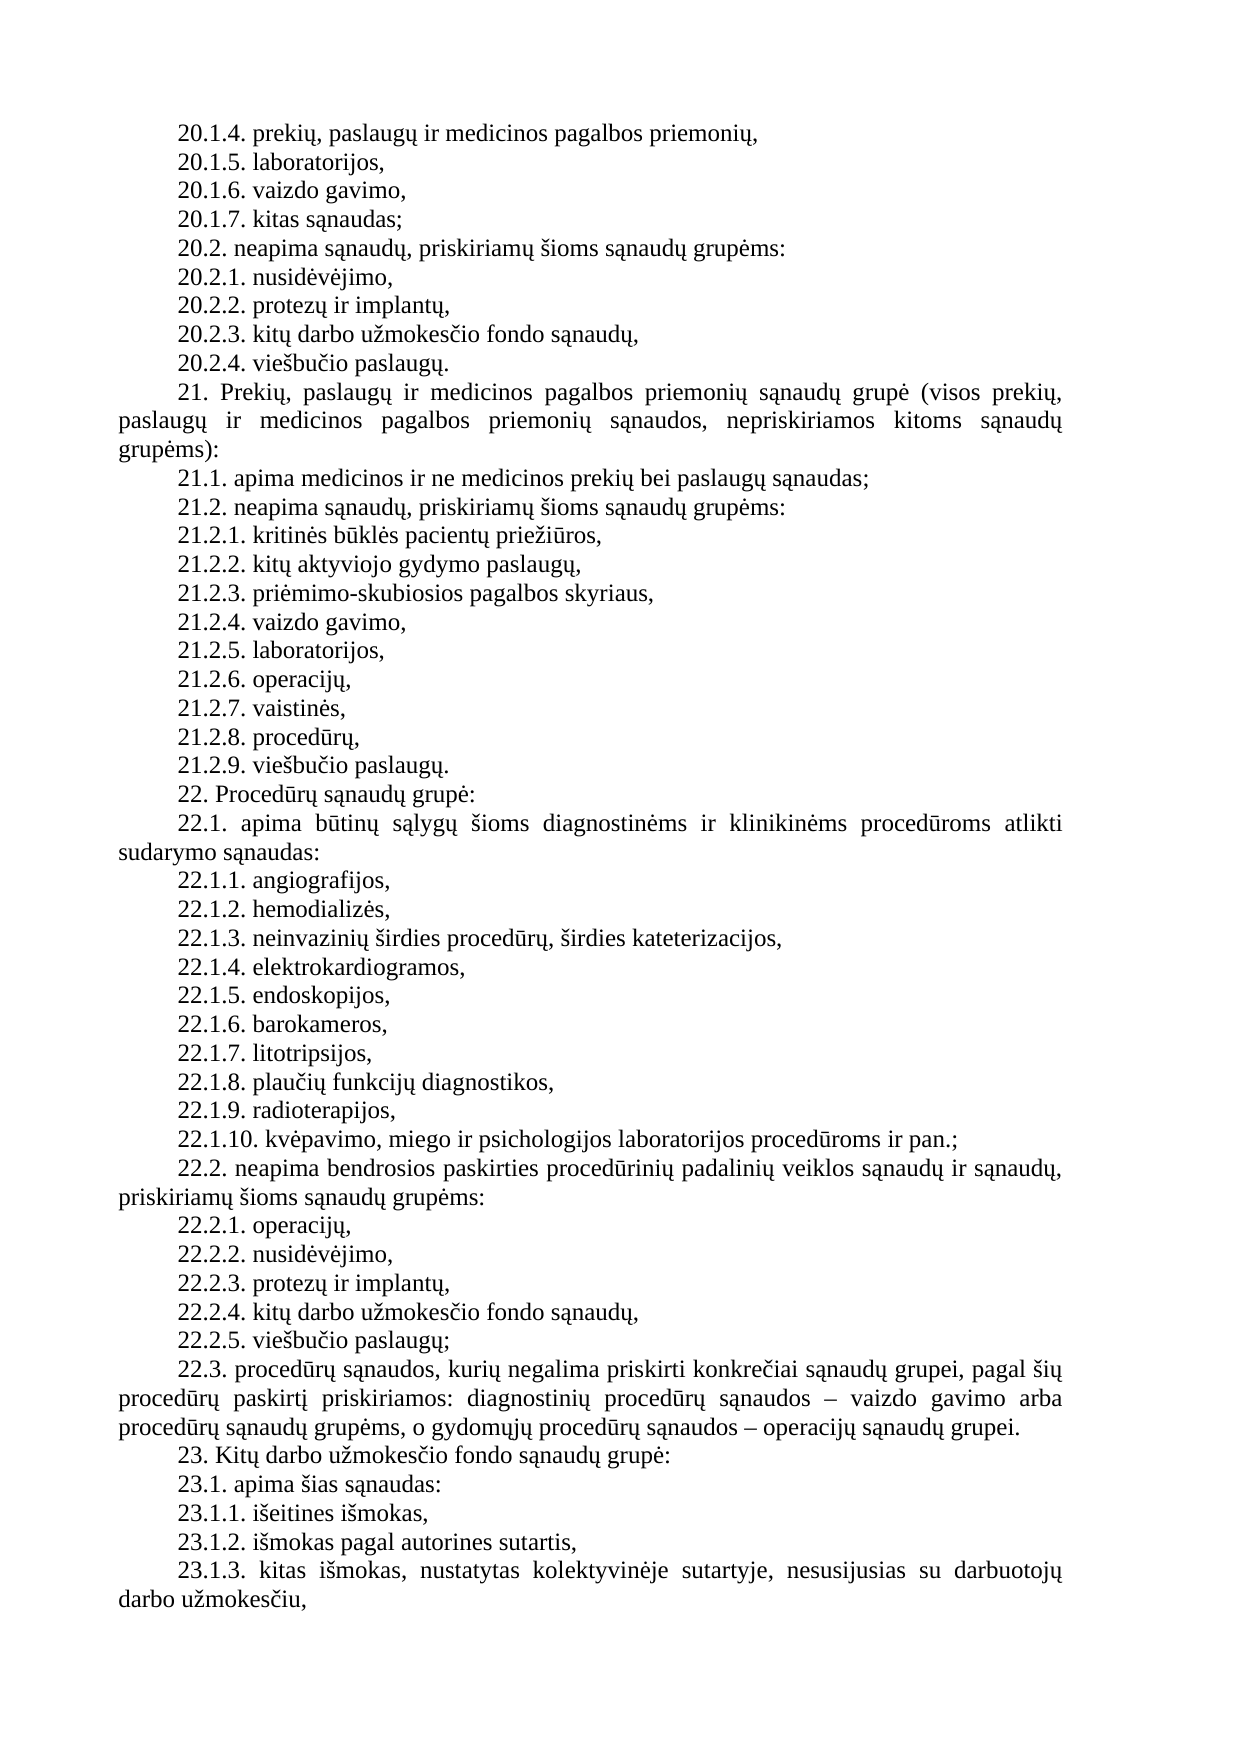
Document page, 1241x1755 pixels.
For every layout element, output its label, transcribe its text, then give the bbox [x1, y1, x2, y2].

text 22.1. apima būtinų sąlygų šioms diagnostinėms ir klinikinėms procedūroms atlikti sudarymo sąnaudas: [118, 808, 1063, 866]
text 20.2.1. nusidėvėjimo, [118, 262, 1063, 291]
text 22.1.10. kvėpavimo, miego ir psichologijos laboratorijos procedūroms ir pan.; [118, 1124, 1063, 1153]
text 20.1.5. laboratorijos, [118, 147, 1063, 176]
text 23.1. apima šias sąnaudas: [118, 1469, 1063, 1498]
text 22.2.5. viešbučio paslaugų; [118, 1326, 1063, 1354]
text 21.2.3. priėmimo-skubiosios pagalbos skyriaus, [118, 578, 1063, 607]
text 22.1.7. litotripsijos, [118, 1038, 1063, 1067]
text 21.2. neapima sąnaudų, priskiriamų šioms sąnaudų grupėms: [118, 492, 1063, 521]
text 20.1.7. kitas sąnaudas; [118, 204, 1063, 233]
text 20.2.3. kitų darbo užmokesčio fondo sąnaudų, [118, 319, 1063, 348]
text 22.1.4. elektrokardiogramos, [118, 952, 1063, 981]
text 23. Kitų darbo užmokesčio fondo sąnaudų grupė: [118, 1441, 1063, 1469]
text 22.3. procedūrų sąnaudos, kurių negalima priskirti konkrečiai sąnaudų grupei, pagal šių procedūrų paskirtį priskiriamos: diagnostinių procedūrų sąnaudos – vaizdo gavimo arba procedūrų sąnaudų grupėms, o gydomųjų procedūrų sąnaudos – operacijų sąnaudų grupei. [118, 1354, 1063, 1441]
text 21.2.5. laboratorijos, [118, 636, 1063, 664]
text 21.2.1. kritinės būklės pacientų priežiūros, [118, 521, 1063, 549]
text 22.1.9. radioterapijos, [118, 1096, 1063, 1124]
text 20.1.6. vaizdo gavimo, [118, 176, 1063, 204]
text 22.1.1. angiografijos, [118, 866, 1063, 894]
text 21. Prekių, paslaugų ir medicinos pagalbos priemonių sąnaudų grupė (visos prekių, paslaugų ir medicinos pagalbos priemonių sąnaudos, nepriskiriamos kitoms sąnaudų grupėms): [118, 377, 1063, 463]
text 22.2.1. operacijų, [118, 1211, 1063, 1239]
text 21.2.6. operacijų, [118, 664, 1063, 693]
text 21.2.2. kitų aktyviojo gydymo paslaugų, [118, 549, 1063, 578]
text 22.1.3. neinvazinių širdies procedūrų, širdies kateterizacijos, [118, 923, 1063, 952]
text 22. Procedūrų sąnaudų grupė: [118, 779, 1063, 808]
text 22.2.4. kitų darbo užmokesčio fondo sąnaudų, [118, 1297, 1063, 1326]
text 22.1.8. plaučių funkcijų diagnostikos, [118, 1067, 1063, 1096]
text 21.2.4. vaizdo gavimo, [118, 607, 1063, 636]
text 20.1.4. prekių, paslaugų ir medicinos pagalbos priemonių, [118, 118, 1063, 147]
text 22.2.2. nusidėvėjimo, [118, 1239, 1063, 1268]
text 21.2.7. vaistinės, [118, 693, 1063, 722]
text 22.1.2. hemodializės, [118, 894, 1063, 923]
text 22.1.6. barokameros, [118, 1009, 1063, 1038]
text 22.2. neapima bendrosios paskirties procedūrinių padalinių veiklos sąnaudų ir sąnaudų, priskiriamų šioms sąnaudų grupėms: [118, 1153, 1063, 1211]
text 23.1.1. išeitines išmokas, [118, 1498, 1063, 1527]
text 20.2.4. viešbučio paslaugų. [118, 348, 1063, 377]
text 20.2.2. protezų ir implantų, [118, 291, 1063, 319]
text 22.1.5. endoskopijos, [118, 981, 1063, 1009]
text 20.2. neapima sąnaudų, priskiriamų šioms sąnaudų grupėms: [118, 233, 1063, 262]
text 23.1.3. kitas išmokas, nustatytas kolektyvinėje sutartyje, nesusijusias su darbuotojų darbo užmokesčiu, [118, 1556, 1063, 1613]
text 21.2.9. viešbučio paslaugų. [118, 751, 1063, 779]
text 23.1.2. išmokas pagal autorines sutartis, [118, 1527, 1063, 1556]
text 21.1. apima medicinos ir ne medicinos prekių bei paslaugų sąnaudas; [118, 463, 1063, 492]
text 21.2.8. procedūrų, [118, 722, 1063, 751]
text 22.2.3. protezų ir implantų, [118, 1268, 1063, 1297]
